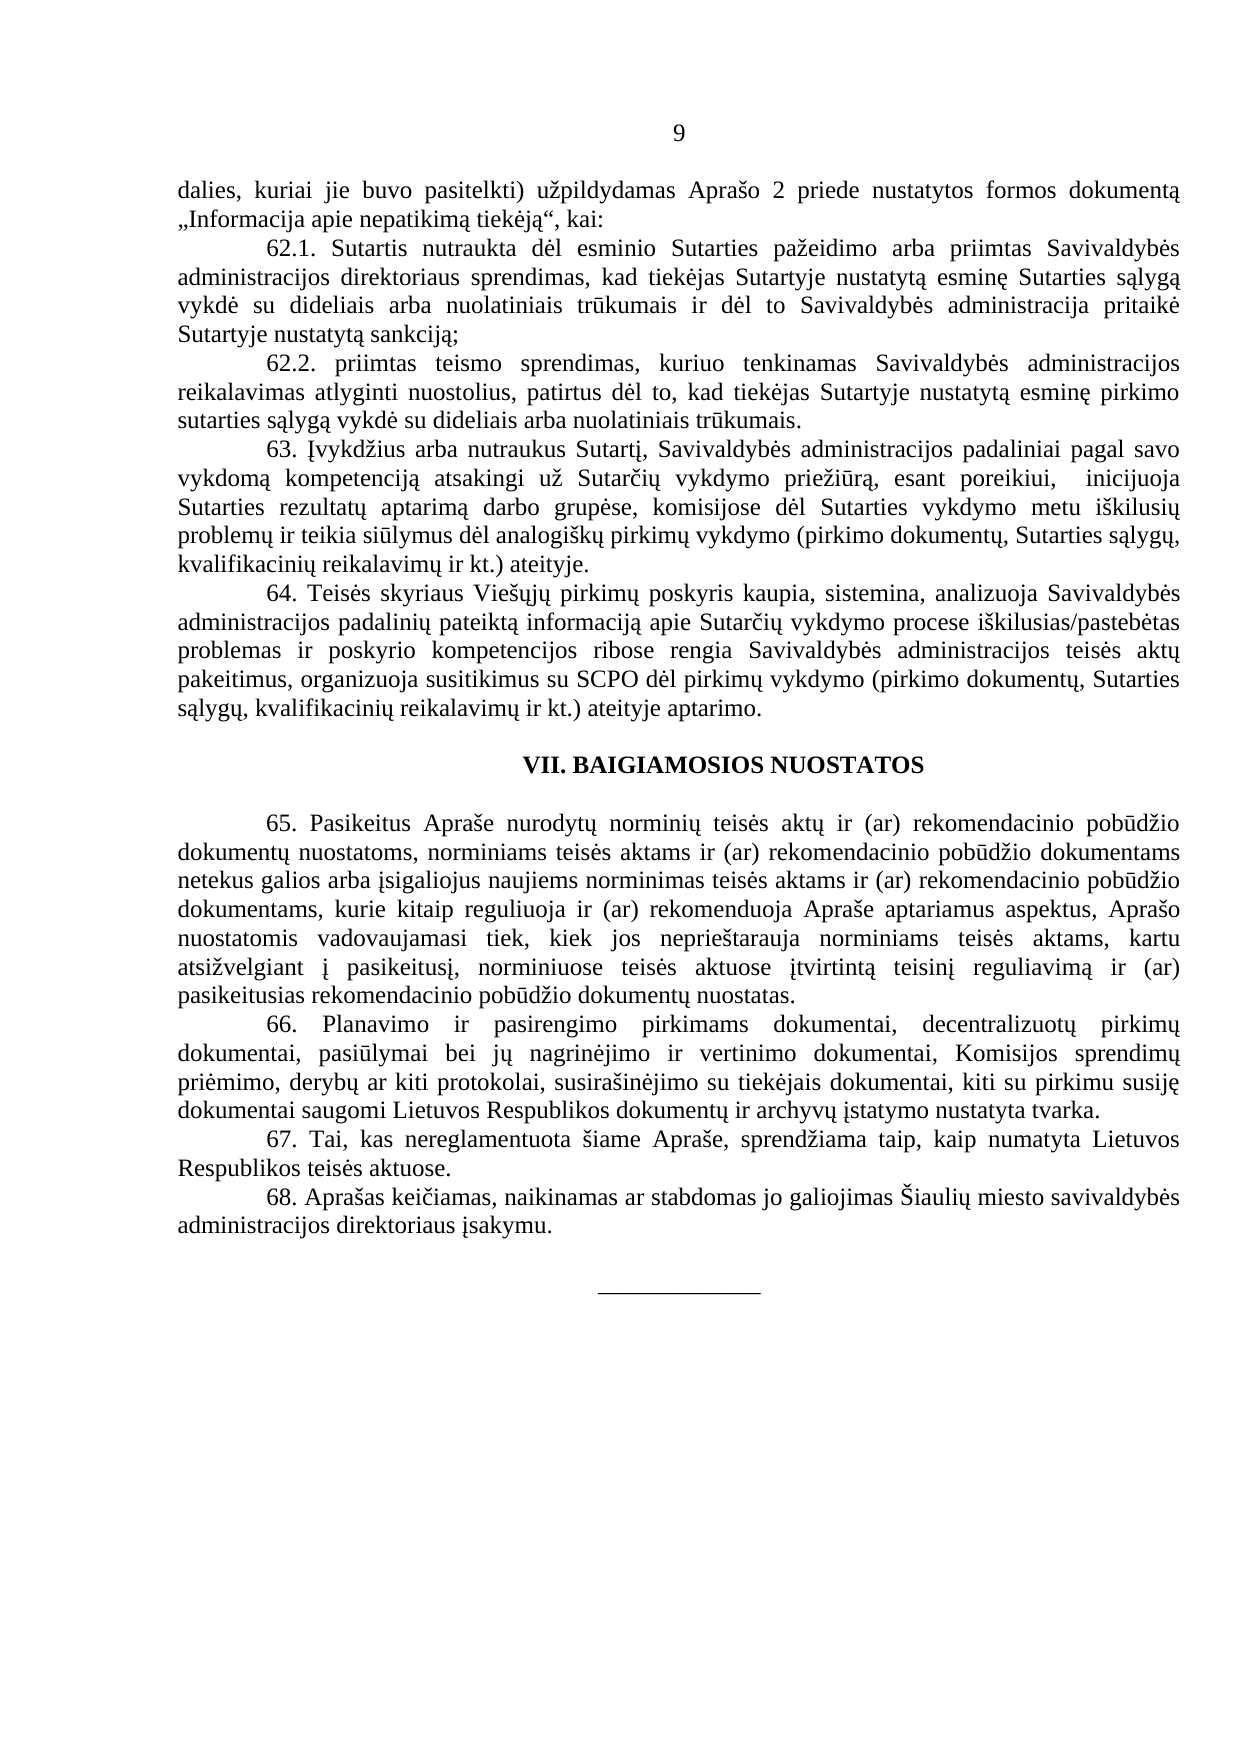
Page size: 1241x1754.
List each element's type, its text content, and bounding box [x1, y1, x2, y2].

text 66. Planavimo ir pasirengimo pirkimams dokumentai, decentralizuotų pirkimų dokumentai, pasiūlymai bei jų nagrinėjimo ir vertinimo dokumentai, Komisijos sprendimų priėmimo, derybų ar kiti protokolai, susirašinėjimo su tiekėjais dokumentai, kiti su pirkimu susiję dokumentai saugomi Lietuvos Respublikos dokumentų ir archyvų įstatymo nustatyta tvarka. [177, 1009, 1181, 1124]
text 67. Tai, kas nereglamentuota šiame Apraše, sprendžiama taip, kaip numatyta Lietuvos Respublikos teisės aktuose. [177, 1124, 1181, 1182]
text VII. BAIGIAMOSIOS NUOSTATOS [177, 751, 1181, 779]
text 68. Aprašas keičiamas, naikinamas ar stabdomas jo galiojimas Šiaulių miesto savivaldybės administracijos direktoriaus įsakymu. [177, 1182, 1181, 1239]
text dalies, kuriai jie buvo pasitelkti) užpildydamas Aprašo 2 priede nustatytos formos dokumentą „Informacija apie nepatikimą tiekėją“, kai: [177, 176, 1181, 233]
text 62.1. Sutartis nutraukta dėl esminio Sutarties pažeidimo arba priimtas Savivaldybės administracijos direktoriaus sprendimas, kad tiekėjas Sutartyje nustatytą esminę Sutarties sąlygą vykdė su dideliais arba nuolatiniais trūkumais ir dėl to Savivaldybės administracija pritaikė Sutartyje nustatytą sankciją; [177, 233, 1181, 348]
text 63. Įvykdžius arba nutraukus Sutartį, Savivaldybės administracijos padaliniai pagal savo vykdomą kompetenciją atsakingi už Sutarčių vykdymo priežiūrą, esant poreikiui, inicijuoja Sutarties rezultatų aptarimą darbo grupėse, komisijose dėl Sutarties vykdymo metu iškilusių problemų ir teikia siūlymus dėl analogiškų pirkimų vykdymo (pirkimo dokumentų, Sutarties sąlygų, kvalifikacinių reikalavimų ir kt.) ateityje. [177, 434, 1181, 578]
text _____________ [177, 1268, 1181, 1297]
text 62.2. priimtas teismo sprendimas, kuriuo tenkinamas Savivaldybės administracijos reikalavimas atlyginti nuostolius, patirtus dėl to, kad tiekėjas Sutartyje nustatytą esminę pirkimo sutarties sąlygą vykdė su dideliais arba nuolatiniais trūkumais. [177, 348, 1181, 434]
text 64. Teisės skyriaus Viešųjų pirkimų poskyris kaupia, sistemina, analizuoja Savivaldybės administracijos padalinių pateiktą informaciją apie Sutarčių vykdymo procese iškilusias/pastebėtas problemas ir poskyrio kompetencijos ribose rengia Savivaldybės administracijos teisės aktų pakeitimus, organizuoja susitikimus su SCPO dėl pirkimų vykdymo (pirkimo dokumentų, Sutarties sąlygų, kvalifikacinių reikalavimų ir kt.) ateityje aptarimo. [177, 578, 1181, 722]
text 65. Pasikeitus Apraše nurodytų norminių teisės aktų ir (ar) rekomendacinio pobūdžio dokumentų nuostatoms, norminiams teisės aktams ir (ar) rekomendacinio pobūdžio dokumentams netekus galios arba įsigaliojus naujiems norminimas teisės aktams ir (ar) rekomendacinio pobūdžio dokumentams, kurie kitaip reguliuoja ir (ar) rekomenduoja Apraše aptariamus aspektus, Aprašo nuostatomis vadovaujamasi tiek, kiek jos neprieštarauja norminiams teisės aktams, kartu atsižvelgiant į pasikeitusį, norminiuose teisės aktuose įtvirtintą teisinį reguliavimą ir (ar) pasikeitusias rekomendacinio pobūdžio dokumentų nuostatas. [177, 808, 1181, 1009]
